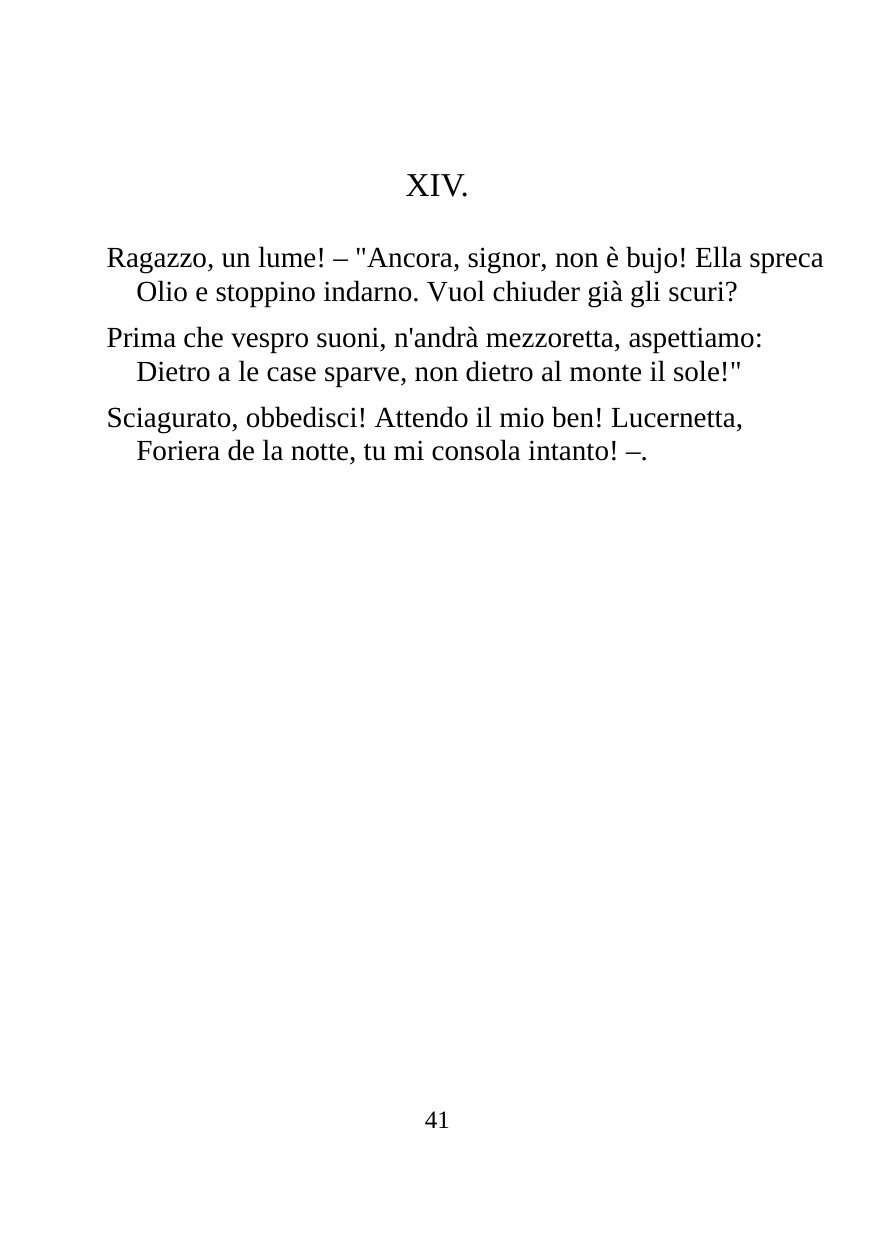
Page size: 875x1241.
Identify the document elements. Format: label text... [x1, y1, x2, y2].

text Ragazzo, un lume! – "Ancora, signor, non è bujo! Ella spreca Olio e stoppino indarno. Vuol chiuder già gli scuri? [106, 241, 874, 308]
text Sciagurato, obbedisci! Attendo il mio ben! Lucernetta, Foriera de la notte, tu mi consola intanto! –. [106, 400, 768, 467]
text Prima che vespro suoni, n'andrà mezzoretta, aspettiamo: Dietro a le case sparve, non dietro al monte il sole!" [106, 320, 768, 387]
subtitle XIV. [106, 165, 768, 203]
